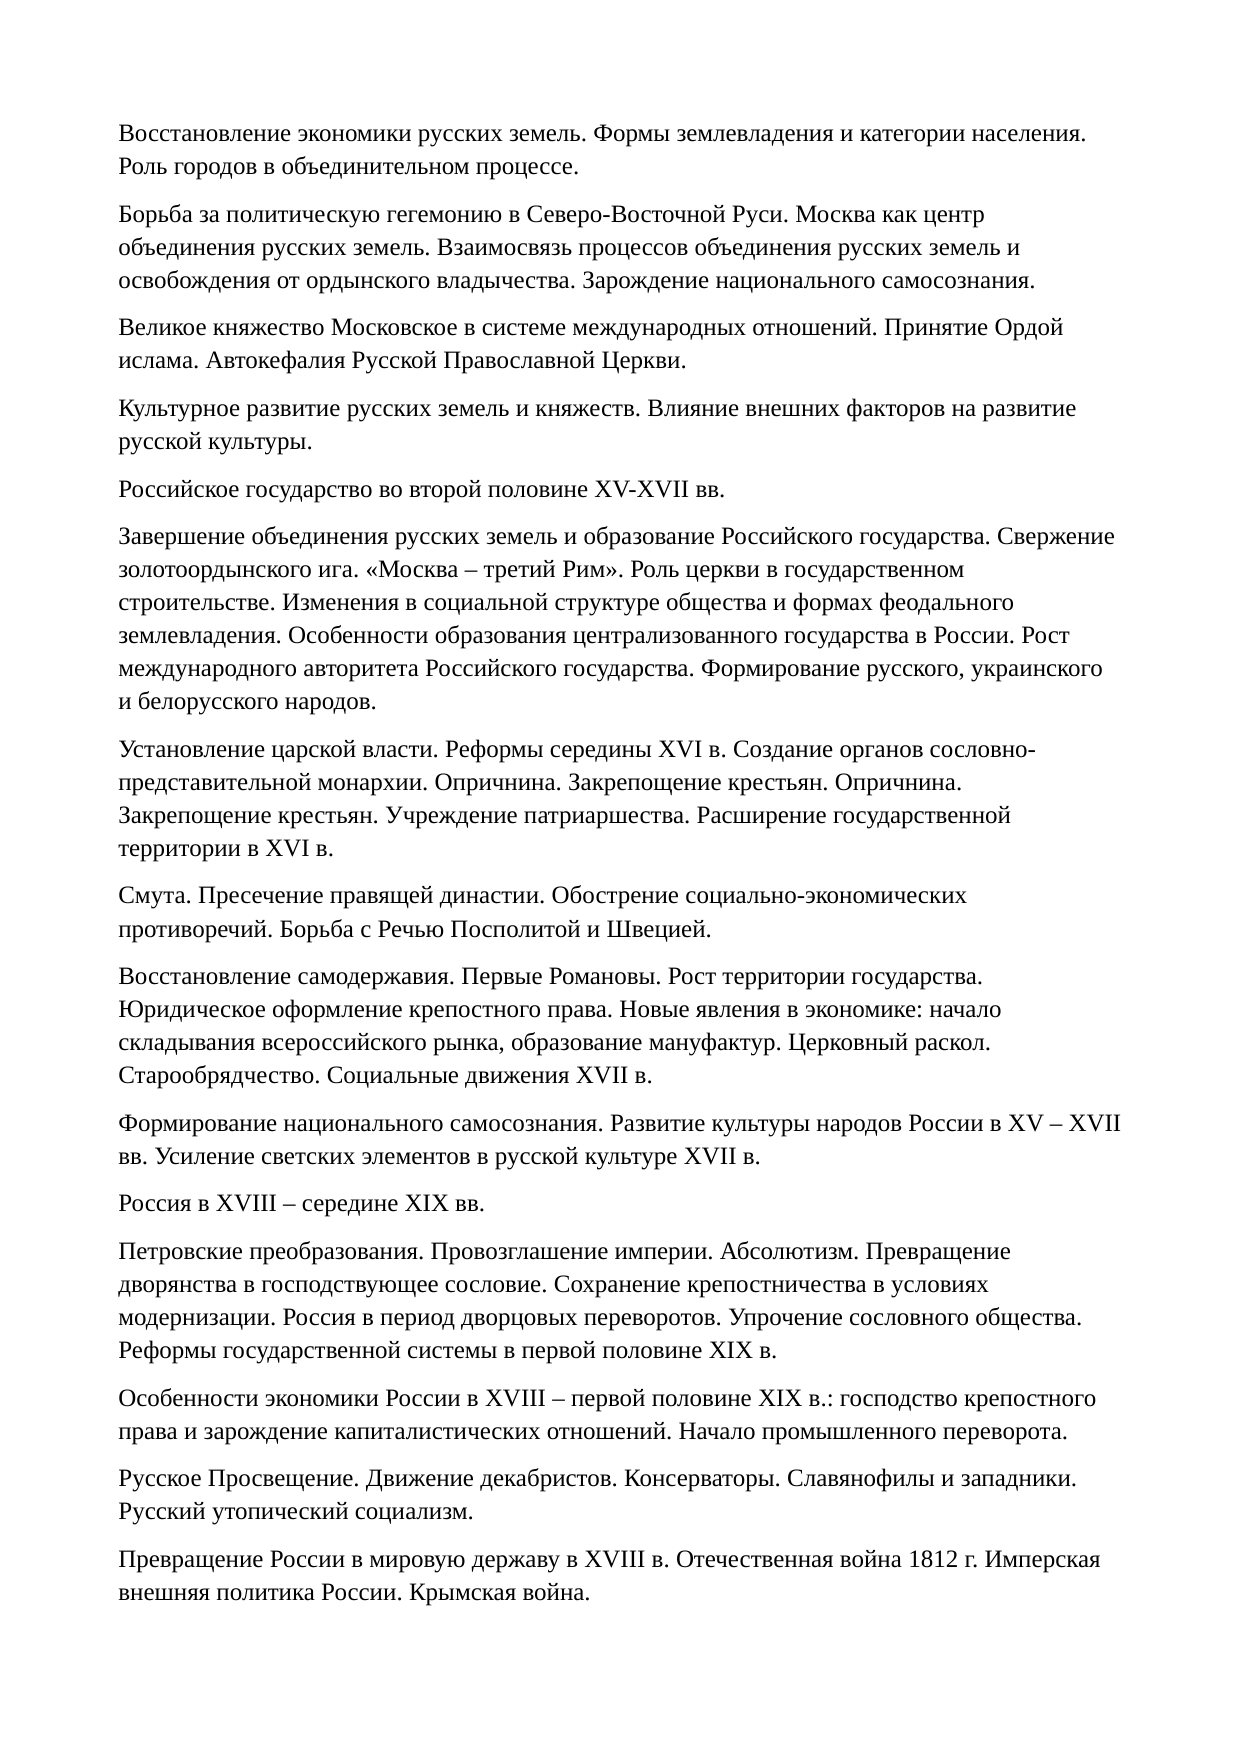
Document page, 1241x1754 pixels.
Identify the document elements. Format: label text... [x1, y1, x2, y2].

text Российское государство во второй половине XV-XVII вв. [118, 474, 1122, 502]
text Россия в XVIII – середине XIX вв. [118, 1188, 1122, 1217]
text Русское Просвещение. Движение декабристов. Консерваторы. Славянофилы и западники. Русский утопический социализм. [118, 1463, 1122, 1525]
text Превращение России в мировую державу в XVIII в. Отечественная война 1812 г. Имперская внешняя политика России. Крымская война. [118, 1544, 1122, 1606]
text Смута. Пресечение правящей династии. Обострение социально-экономических противоречий. Борьба с Речью Посполитой и Швецией. [118, 881, 1122, 942]
text Петровские преобразования. Провозглашение империи. Абсолютизм. Превращение дворянства в господствующее сословие. Сохранение крепостничества в условиях модернизации. Россия в период дворцовых переворотов. Упрочение сословного общества. Реформы государственной системы в первой половине XIX в. [118, 1236, 1122, 1364]
text Культурное развитие русских земель и княжеств. Влияние внешних факторов на развитие русской культуры. [118, 393, 1122, 455]
text Великое княжество Московское в системе международных отношений. Принятие Ордой ислама. Автокефалия Русской Православной Церкви. [118, 312, 1122, 374]
text Завершение объединения русских земель и образование Российского государства. Свержение золотоордынского ига. «Москва – третий Рим». Роль церкви в государственном строительстве. Изменения в социальной структуре общества и формах феодального землевладения. Особенности образования централизованного государства в России. Рост международного авторитета Российского государства. Формирование русского, украинского и белорусского народов. [118, 521, 1122, 715]
text Формирование национального самосознания. Развитие культуры народов России в XV – XVII вв. Усиление светских элементов в русской культуре XVII в. [118, 1108, 1122, 1170]
text Восстановление экономики русских земель. Формы землевладения и категории населения. Роль городов в объединительном процессе. [118, 118, 1122, 180]
text Восстановление самодержавия. Первые Романовы. Рост территории государства. Юридическое оформление крепостного права. Новые явления в экономике: начало складывания всероссийского рынка, образование мануфактур. Церковный раскол. Старообрядчество. Социальные движения XVII в. [118, 961, 1122, 1089]
text Особенности экономики России в XVIII – первой половине XIX в.: господство крепостного права и зарождение капиталистических отношений. Начало промышленного переворота. [118, 1383, 1122, 1444]
text Установление царской власти. Реформы середины XVI в. Создание органов сословно-представительной монархии. Опричнина. Закрепощение крестьян. Опричнина. Закрепощение крестьян. Учреждение патриаршества. Расширение государственной территории в XVI в. [118, 734, 1122, 862]
text Борьба за политическую гегемонию в Северо-Восточной Руси. Москва как центр объединения русских земель. Взаимосвязь процессов объединения русских земель и освобождения от ордынского владычества. Зарождение национального самосознания. [118, 199, 1122, 293]
